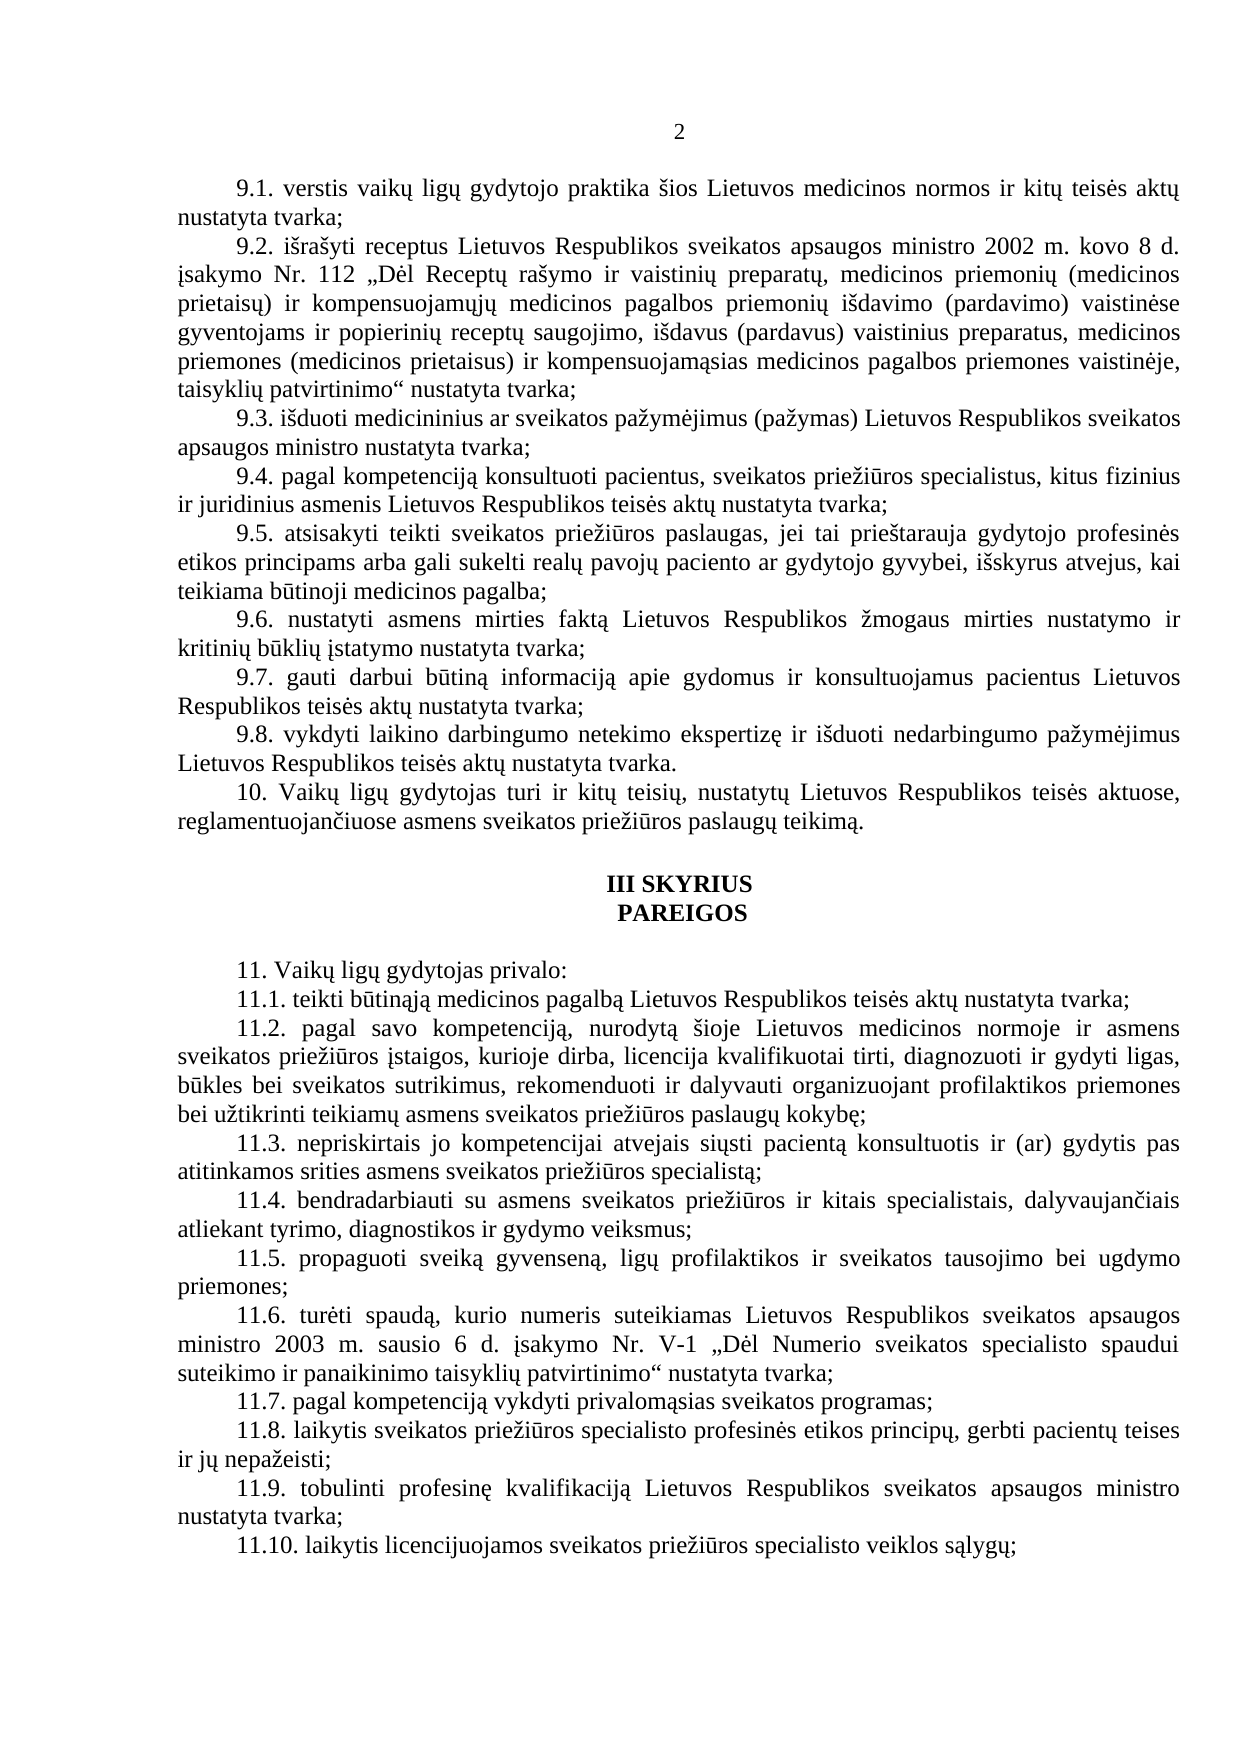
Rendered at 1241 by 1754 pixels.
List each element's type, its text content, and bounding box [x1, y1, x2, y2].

text 11.5. propaguoti sveiką gyvenseną, ligų profilaktikos ir sveikatos tausojimo bei ugdymo priemones; [177, 1243, 1181, 1300]
text 11. Vaikų ligų gydytojas privalo: [177, 955, 1181, 984]
text 11.7. pagal kompetenciją vykdyti privalomąsias sveikatos programas; [177, 1386, 1181, 1415]
text III SKYRIUS [177, 869, 1181, 898]
text 9.2. išrašyti receptus Lietuvos Respublikos sveikatos apsaugos ministro 2002 m. kovo 8 d. įsakymo Nr. 112 „Dėl Receptų rašymo ir vaistinių preparatų, medicinos priemonių (medicinos prietaisų) ir kompensuojamųjų medicinos pagalbos priemonių išdavimo (pardavimo) vaistinėse gyventojams ir popierinių receptų saugojimo, išdavus (pardavus) vaistinius preparatus, medicinos priemones (medicinos prietaisus) ir kompensuojamąsias medicinos pagalbos priemones vaistinėje, taisyklių patvirtinimo“ nustatyta tvarka; [177, 231, 1181, 403]
text 11.3. nepriskirtais jo kompetencijai atvejais siųsti pacientą konsultuotis ir (ar) gydytis pas atitinkamos srities asmens sveikatos priežiūros specialistą; [177, 1128, 1181, 1185]
text 9.5. atsisakyti teikti sveikatos priežiūros paslaugas, jei tai prieštarauja gydytojo profesinės etikos principams arba gali sukelti realų pavojų paciento ar gydytojo gyvybei, išskyrus atvejus, kai teikiama būtinoji medicinos pagalba; [177, 518, 1181, 604]
text 9.7. gauti darbui būtiną informaciją apie gydomus ir konsultuojamus pacientus Lietuvos Respublikos teisės aktų nustatyta tvarka; [177, 662, 1181, 719]
text 9.1. verstis vaikų ligų gydytojo praktika šios Lietuvos medicinos normos ir kitų teisės aktų nustatyta tvarka; [177, 173, 1181, 231]
text 11.9. tobulinti profesinę kvalifikaciją Lietuvos Respublikos sveikatos apsaugos ministro nustatyta tvarka; [177, 1473, 1181, 1530]
text 10. Vaikų ligų gydytojas turi ir kitų teisių, nustatytų Lietuvos Respublikos teisės aktuose, reglamentuojančiuose asmens sveikatos priežiūros paslaugų teikimą. [177, 777, 1181, 834]
text 11.6. turėti spaudą, kurio numeris suteikiamas Lietuvos Respublikos sveikatos apsaugos ministro 2003 m. sausio 6 d. įsakymo Nr. V-1 „Dėl Numerio sveikatos specialisto spaudui suteikimo ir panaikinimo taisyklių patvirtinimo“ nustatyta tvarka; [177, 1300, 1181, 1386]
text 11.1. teikti būtinąją medicinos pagalbą Lietuvos Respublikos teisės aktų nustatyta tvarka; [177, 984, 1181, 1013]
text 9.3. išduoti medicininius ar sveikatos pažymėjimus (pažymas) Lietuvos Respublikos sveikatos apsaugos ministro nustatyta tvarka; [177, 403, 1181, 461]
text 9.6. nustatyti asmens mirties faktą Lietuvos Respublikos žmogaus mirties nustatymo ir kritinių būklių įstatymo nustatyta tvarka; [177, 604, 1181, 662]
text 9.8. vykdyti laikino darbingumo netekimo ekspertizę ir išduoti nedarbingumo pažymėjimus Lietuvos Respublikos teisės aktų nustatyta tvarka. [177, 719, 1181, 777]
text 11.2. pagal savo kompetenciją, nurodytą šioje Lietuvos medicinos normoje ir asmens sveikatos priežiūros įstaigos, kurioje dirba, licencija kvalifikuotai tirti, diagnozuoti ir gydyti ligas, būkles bei sveikatos sutrikimus, rekomenduoti ir dalyvauti organizuojant profilaktikos priemones bei užtikrinti teikiamų asmens sveikatos priežiūros paslaugų kokybę; [177, 1013, 1181, 1128]
text 11.8. laikytis sveikatos priežiūros specialisto profesinės etikos principų, gerbti pacientų teises ir jų nepažeisti; [177, 1415, 1181, 1473]
text 9.4. pagal kompetenciją konsultuoti pacientus, sveikatos priežiūros specialistus, kitus fizinius ir juridinius asmenis Lietuvos Respublikos teisės aktų nustatyta tvarka; [177, 461, 1181, 518]
text 11.4. bendradarbiauti su asmens sveikatos priežiūros ir kitais specialistais, dalyvaujančiais atliekant tyrimo, diagnostikos ir gydymo veiksmus; [177, 1185, 1181, 1243]
text 11.10. laikytis licencijuojamos sveikatos priežiūros specialisto veiklos sąlygų; [177, 1530, 1181, 1559]
text PAREIGOS [177, 898, 1181, 926]
